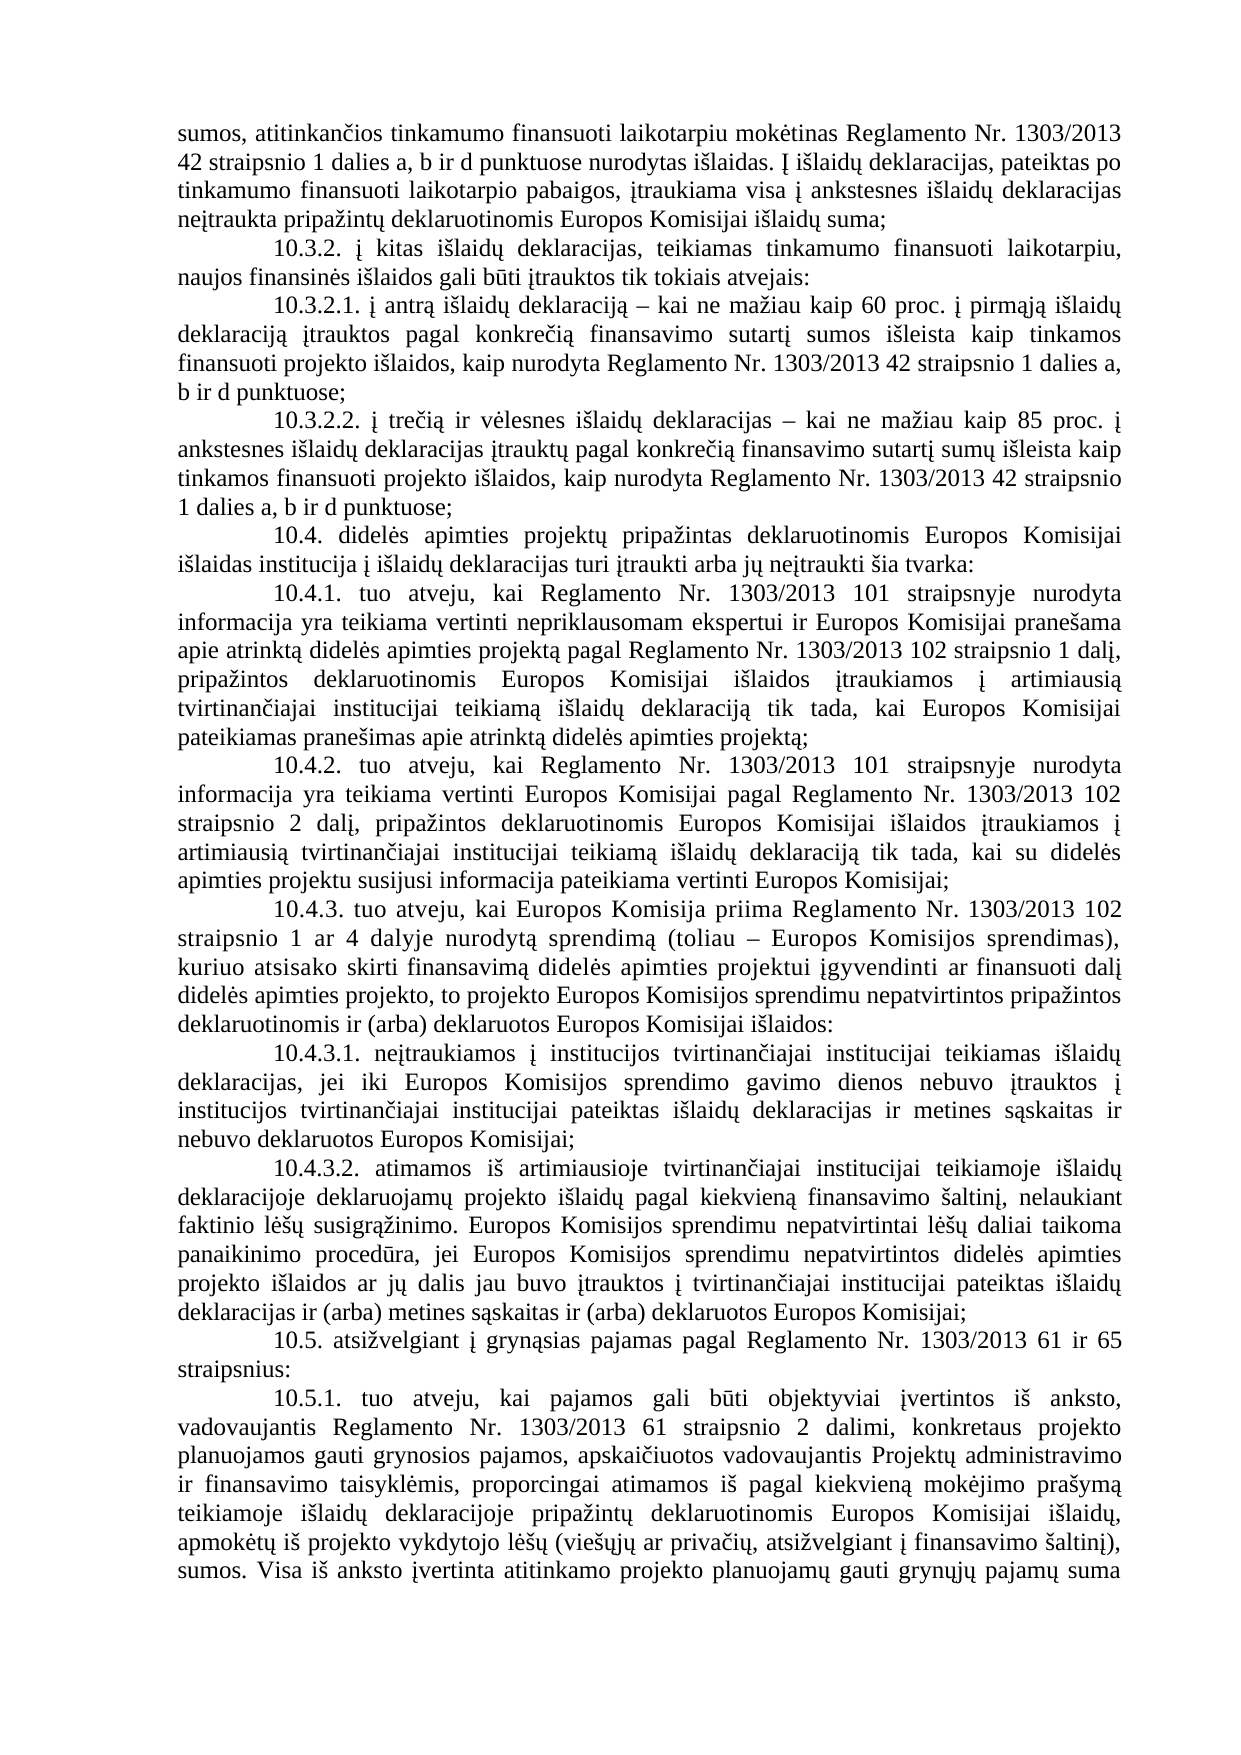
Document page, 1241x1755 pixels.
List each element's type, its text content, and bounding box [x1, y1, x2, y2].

text 10.4.3. tuo atveju, kai Europos Komisija priima Reglamento Nr. 1303/2013 102 straipsnio 1 ar 4 dalyje nurodytą sprendimą (toliau – Europos Komisijos sprendimas), kuriuo atsisako skirti finansavimą didelės apimties projektui įgyvendinti ar finansuoti dalį didelės apimties projekto, to projekto Europos Komisijos sprendimu nepatvirtintos pripažintos deklaruotinomis ir (arba) deklaruotos Europos Komisijai išlaidos: [177, 894, 1122, 1038]
text 10.5. atsižvelgiant į grynąsias pajamas pagal Reglamento Nr. 1303/2013 61 ir 65 straipsnius: [177, 1326, 1122, 1383]
text 10.4. didelės apimties projektų pripažintas deklaruotinomis Europos Komisijai išlaidas institucija į išlaidų deklaracijas turi įtraukti arba jų neįtraukti šia tvarka: [177, 521, 1122, 578]
text 10.3.2.1. į antrą išlaidų deklaraciją – kai ne mažiau kaip 60 proc. į pirmąją išlaidų deklaraciją įtrauktos pagal konkrečią finansavimo sutartį sumos išleista kaip tinkamos finansuoti projekto išlaidos, kaip nurodyta Reglamento Nr. 1303/2013 42 straipsnio 1 dalies a, b ir d punktuose; [177, 291, 1122, 406]
text 10.4.2. tuo atveju, kai Reglamento Nr. 1303/2013 101 straipsnyje nurodyta informacija yra teikiama vertinti Europos Komisijai pagal Reglamento Nr. 1303/2013 102 straipsnio 2 dalį, pripažintos deklaruotinomis Europos Komisijai išlaidos įtraukiamos į artimiausią tvirtinančiajai institucijai teikiamą išlaidų deklaraciją tik tada, kai su didelės apimties projektu susijusi informacija pateikiama vertinti Europos Komisijai; [177, 751, 1122, 894]
text 10.5.1. tuo atveju, kai pajamos gali būti objektyviai įvertintos iš anksto, vadovaujantis Reglamento Nr. 1303/2013 61 straipsnio 2 dalimi, konkretaus projekto planuojamos gauti grynosios pajamos, apskaičiuotos vadovaujantis Projektų administravimo ir finansavimo taisyklėmis, proporcingai atimamos iš pagal kiekvieną mokėjimo prašymą teikiamoje išlaidų deklaracijoje pripažintų deklaruotinomis Europos Komisijai išlaidų, apmokėtų iš projekto vykdytojo lėšų (viešųjų ar privačių, atsižvelgiant į finansavimo šaltinį), sumos. Visa iš anksto įvertinta atitinkamo projekto planuojamų gauti grynųjų pajamų suma [177, 1383, 1122, 1584]
text 10.4.1. tuo atveju, kai Reglamento Nr. 1303/2013 101 straipsnyje nurodyta informacija yra teikiama vertinti nepriklausomam ekspertui ir Europos Komisijai pranešama apie atrinktą didelės apimties projektą pagal Reglamento Nr. 1303/2013 102 straipsnio 1 dalį, pripažintos deklaruotinomis Europos Komisijai išlaidos įtraukiamos į artimiausią tvirtinančiajai institucijai teikiamą išlaidų deklaraciją tik tada, kai Europos Komisijai pateikiamas pranešimas apie atrinktą didelės apimties projektą; [177, 578, 1122, 751]
text 10.4.3.2. atimamos iš artimiausioje tvirtinančiajai institucijai teikiamoje išlaidų deklaracijoje deklaruojamų projekto išlaidų pagal kiekvieną finansavimo šaltinį, nelaukiant faktinio lėšų susigrąžinimo. Europos Komisijos sprendimu nepatvirtintai lėšų daliai taikoma panaikinimo procedūra, jei Europos Komisijos sprendimu nepatvirtintos didelės apimties projekto išlaidos ar jų dalis jau buvo įtrauktos į tvirtinančiajai institucijai pateiktas išlaidų deklaracijas ir (arba) metines sąskaitas ir (arba) deklaruotos Europos Komisijai; [177, 1153, 1122, 1326]
text 10.4.3.1. neįtraukiamos į institucijos tvirtinančiajai institucijai teikiamas išlaidų deklaracijas, jei iki Europos Komisijos sprendimo gavimo dienos nebuvo įtrauktos į institucijos tvirtinančiajai institucijai pateiktas išlaidų deklaracijas ir metines sąskaitas ir nebuvo deklaruotos Europos Komisijai; [177, 1038, 1122, 1153]
text 10.3.2. į kitas išlaidų deklaracijas, teikiamas tinkamumo finansuoti laikotarpiu, naujos finansinės išlaidos gali būti įtrauktos tik tokiais atvejais: [177, 233, 1122, 291]
text sumos, atitinkančios tinkamumo finansuoti laikotarpiu mokėtinas Reglamento Nr. 1303/2013 42 straipsnio 1 dalies a, b ir d punktuose nurodytas išlaidas. Į išlaidų deklaracijas, pateiktas po tinkamumo finansuoti laikotarpio pabaigos, įtraukiama visa į ankstesnes išlaidų deklaracijas neįtraukta pripažintų deklaruotinomis Europos Komisijai išlaidų suma; [177, 118, 1122, 233]
text 10.3.2.2. į trečią ir vėlesnes išlaidų deklaracijas – kai ne mažiau kaip 85 proc. į ankstesnes išlaidų deklaracijas įtrauktų pagal konkrečią finansavimo sutartį sumų išleista kaip tinkamos finansuoti projekto išlaidos, kaip nurodyta Reglamento Nr. 1303/2013 42 straipsnio 1 dalies a, b ir d punktuose; [177, 406, 1122, 521]
